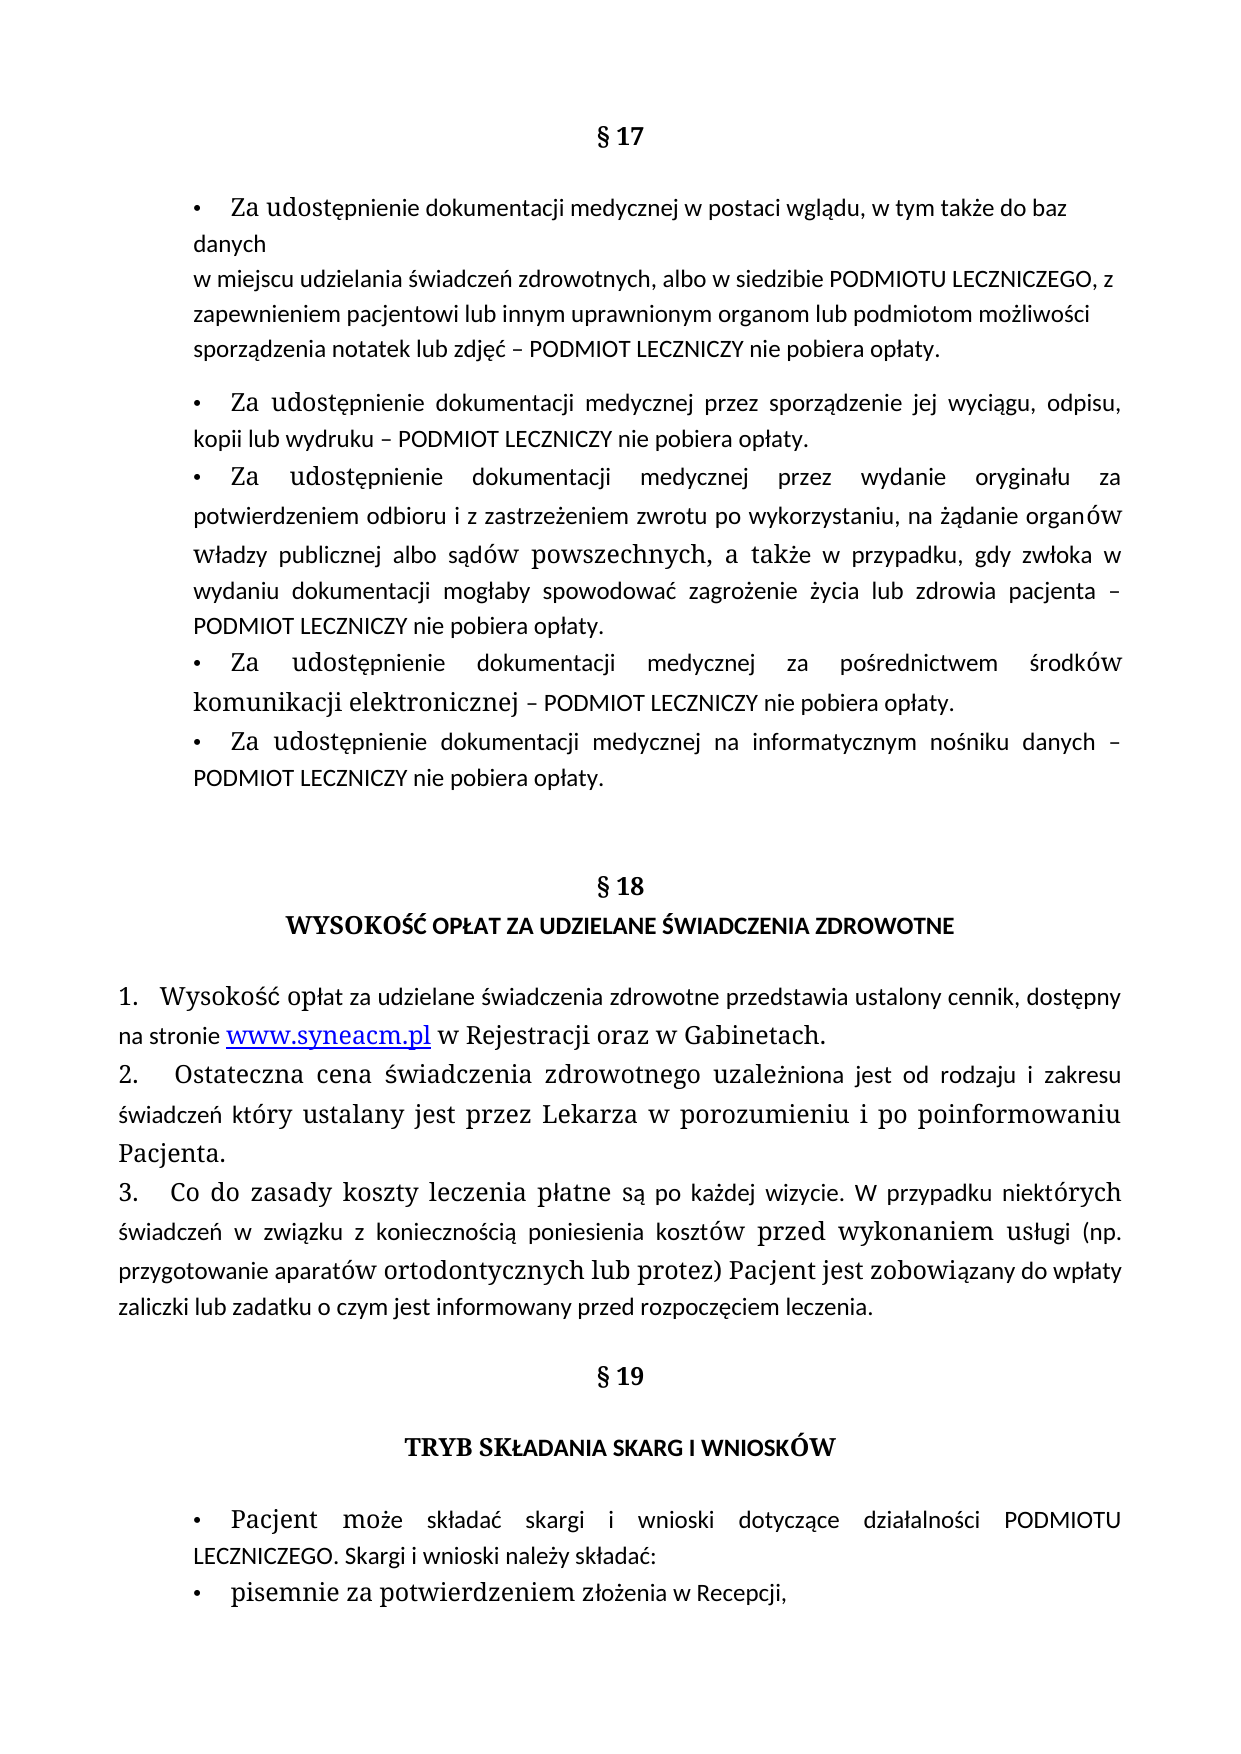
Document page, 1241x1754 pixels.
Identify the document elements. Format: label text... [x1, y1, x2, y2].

text § 19 [118, 1359, 1122, 1393]
text WYSOKOŚĆ OPŁAT ZA UDZIELANE ŚWIADCZENIA ZDROWOTNE [118, 907, 1122, 942]
list Za udostępnienie dokumentacji medycznej przez sporządzenie jej wyciągu, odpisu, kopii lub wydruku – PODMIOT LECZNICZY nie pobiera opłaty. [156, 385, 1122, 454]
text 2. Ostateczna cena świadczenia zdrowotnego uzależniona jest od rodzaju i zakresu świadczeń który ustalany jest przez Lekarza w porozumieniu i po poinformowaniu Pacjenta. [118, 1057, 1122, 1169]
text § 17 [118, 118, 1122, 152]
list Za udostępnienie dokumentacji medycznej za pośrednictwem środków komunikacji elektronicznej – PODMIOT LECZNICZY nie pobiera opłaty. [156, 645, 1122, 718]
list Pacjent może składać skargi i wnioski dotyczące działalności PODMIOTU LECZNICZEGO. Skargi i wnioski należy składać: [156, 1501, 1122, 1571]
list pisemnie za potwierdzeniem złożenia w Recepcji, [156, 1575, 1122, 1609]
text 3. Co do zasady koszty leczenia płatne są po każdej wizycie. W przypadku niektórych świadczeń w związku z koniecznością poniesienia kosztów przed wykonaniem usługi (np. przygotowanie aparatów ortodontycznych lub protez) Pacjent jest zobowiązany do wpłaty zaliczki lub zadatku o czym jest informowany przed rozpoczęciem leczenia. [118, 1175, 1122, 1322]
list Za udostępnienie dokumentacji medycznej przez wydanie oryginału za potwierdzeniem odbioru i z zastrzeżeniem zwrotu po wykorzystaniu, na żądanie organów władzy publicznej albo sądów powszechnych, a także w przypadku, gdy zwłoka w wydaniu dokumentacji mogłaby spowodować zagrożenie życia lub zdrowia pacjenta – PODMIOT LECZNICZY nie pobiera opłaty. [156, 458, 1122, 641]
text 1. Wysokość opłat za udzielane świadczenia zdrowotne przedstawia ustalony cennik, dostępny na stronie www.syneacm.pl w Rejestracji oraz w Gabinetach. [118, 979, 1122, 1052]
list Za udostępnienie dokumentacji medycznej w postaci wglądu, w tym także do baz danych w miejscu udzielania świadczeń zdrowotnych, albo w siedzibie PODMIOTU LECZNICZEGO, z zapewnieniem pacjentowi lub innym uprawnionym organom lub podmiotom możliwości sporządzenia notatek lub zdjęć – PODMIOT LECZNICZY nie pobiera opłaty. [156, 189, 1122, 363]
text § 18 [118, 868, 1122, 902]
list Za udostępnienie dokumentacji medycznej na informatycznym nośniku danych – PODMIOT LECZNICZY nie pobiera opłaty. [156, 723, 1122, 792]
text TRYB SKŁADANIA SKARG I WNIOSKÓW [118, 1430, 1122, 1464]
